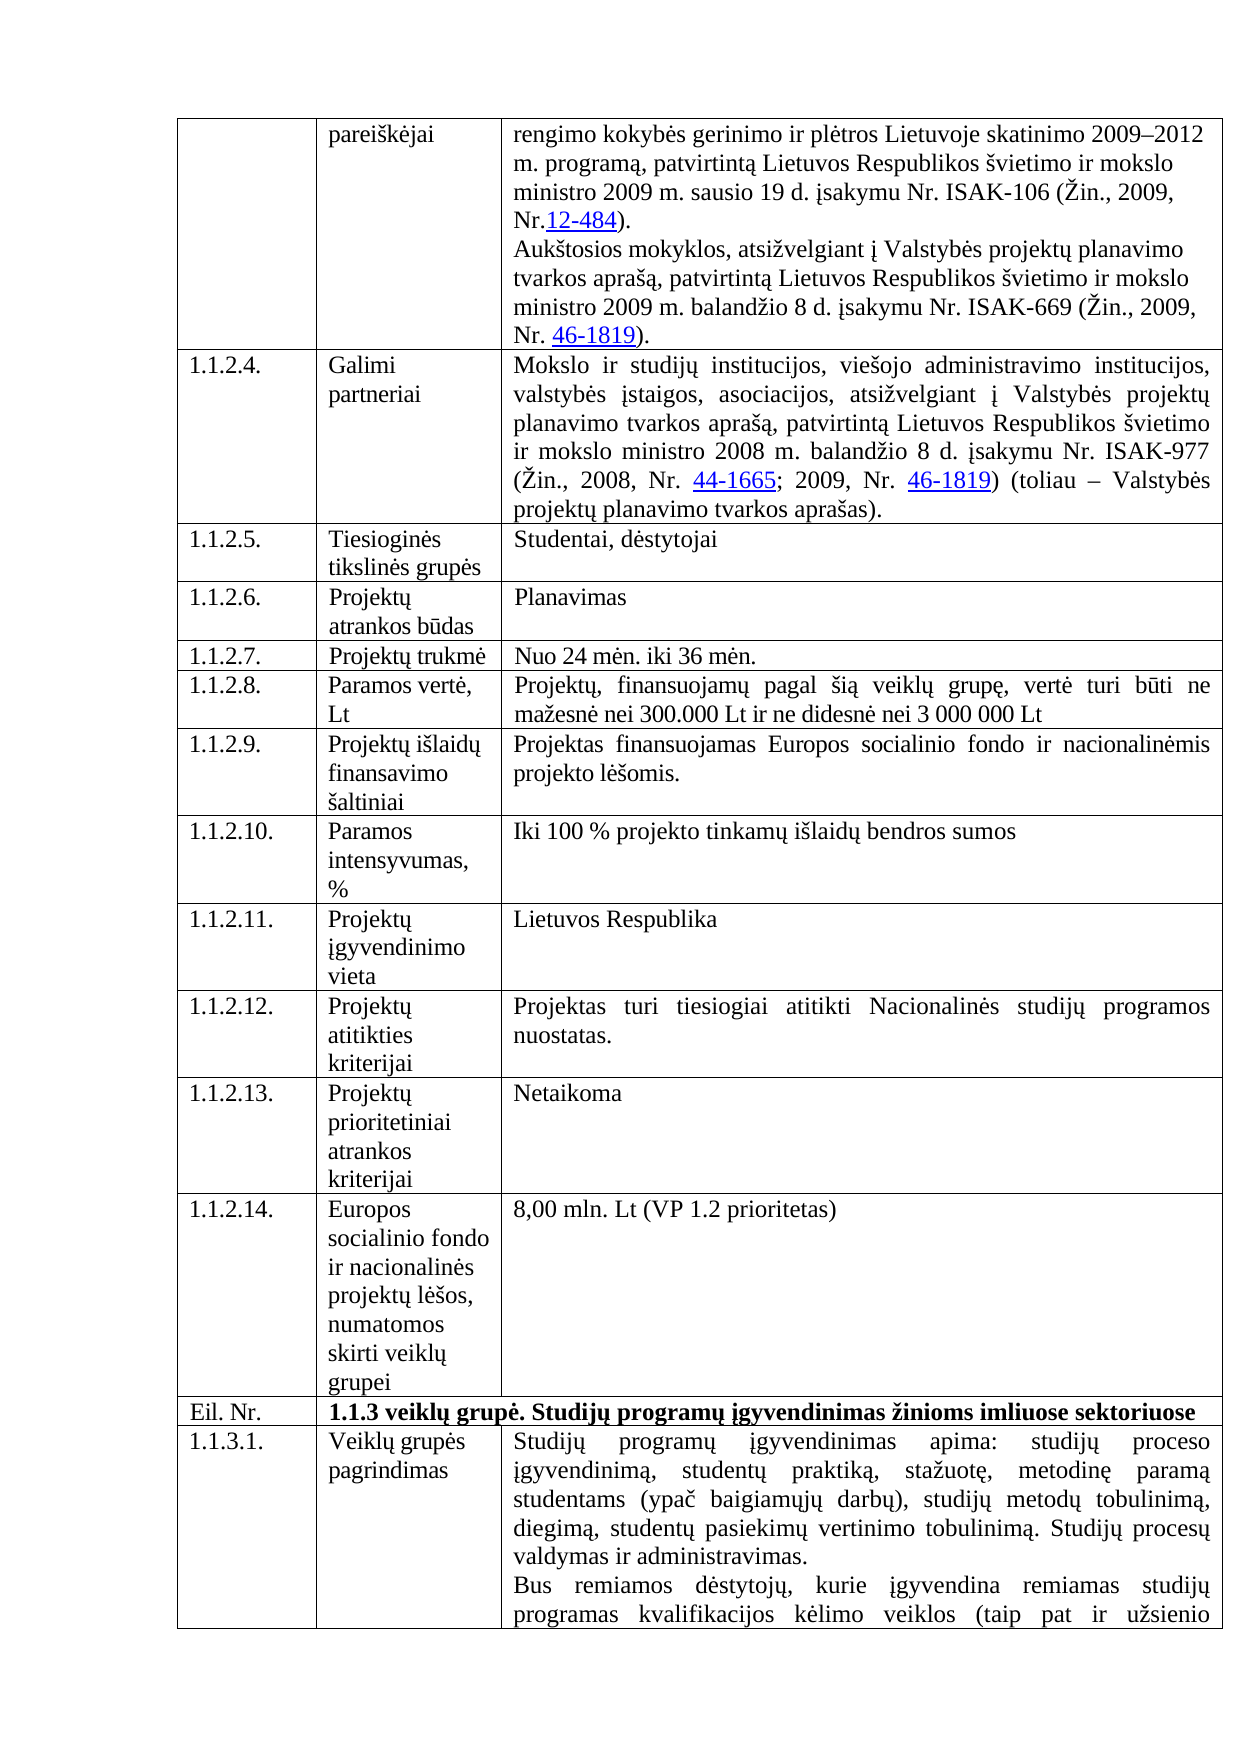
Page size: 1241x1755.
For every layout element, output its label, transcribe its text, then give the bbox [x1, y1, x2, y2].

table_cell 1.1.2.9. [178, 729, 316, 815]
table_cell Projektas turi tiesiogiai atitikti Nacionalinės studijų programos nuostatas. [502, 991, 1222, 1077]
table_cell Iki 100 % projekto tinkamų išlaidų bendros sumos [502, 816, 1222, 903]
table_cell Paramos intensyvumas, % [317, 816, 501, 903]
table_cell 1.1.2.13. [178, 1078, 316, 1193]
table_cell 1.1.3 veiklų grupė. Studijų programų įgyvendinimas žinioms imliuose sektoriuose [317, 1397, 1222, 1425]
table_cell 1.1.2.8. [178, 671, 316, 728]
table_cell Projektų atrankos būdas [317, 582, 501, 640]
table_cell Nuo 24 mėn. iki 36 mėn. [502, 641, 1222, 669]
table_cell 1.1.2.6. [178, 582, 316, 640]
table_cell 1.1.2.10. [178, 816, 316, 903]
table_cell Projektų išlaidų finansavimo šaltiniai [317, 729, 501, 815]
table_cell Projektas finansuojamas Europos socialinio fondo ir nacionalinėmis projekto lėšomis. [502, 729, 1222, 815]
table_cell 1.1.3.1. [178, 1426, 316, 1628]
table_cell rengimo kokybės gerinimo ir plėtros Lietuvoje skatinimo 2009–2012 m. programą, patvirtintą Lietuvos Respublikos švietimo ir mokslo ministro 2009 m. sausio 19 d. įsakymu Nr. ISAK-106 (Žin., 2009, Nr.12-484). Aukštosios mokyklos, atsižvelgiant į Valstybės projektų planavimo tvarkos aprašą, patvirtintą Lietuvos Respublikos švietimo ir mokslo ministro 2009 m. balandžio 8 d. įsakymu Nr. ISAK-669 (Žin., 2009, Nr. 46-1819). [502, 119, 1222, 349]
table_cell Netaikoma [502, 1078, 1222, 1193]
table_cell Projektų įgyvendinimo vieta [317, 904, 501, 990]
table_cell Projektų atitikties kriterijai [317, 991, 501, 1077]
table_cell pareiškėjai [317, 119, 501, 349]
table_cell Europos socialinio fondo ir nacionalinės projektų lėšos, numatomos skirti veiklų grupei [317, 1194, 501, 1396]
table_cell Paramos vertė, Lt [317, 671, 501, 728]
table_cell Tiesioginės tikslinės grupės [317, 524, 501, 581]
table_cell Projektų prioritetiniai atrankos kriterijai [317, 1078, 501, 1193]
table_cell Studentai, dėstytojai [502, 524, 1222, 581]
table_cell 1.1.2.14. [178, 1194, 316, 1396]
table_cell Projektų trukmė [317, 641, 501, 669]
table_cell Veiklų grupės pagrindimas [317, 1426, 501, 1628]
table_cell Eil. Nr. [178, 1397, 316, 1425]
table_cell 1.1.2.4. [178, 350, 316, 523]
table_cell 1.1.2.7. [178, 641, 316, 669]
table_cell Lietuvos Respublika [502, 904, 1222, 990]
table_cell 1.1.2.5. [178, 524, 316, 581]
table_cell Projektų, finansuojamų pagal šią veiklų grupę, vertė turi būti ne mažesnė nei 300.000 Lt ir ne didesnė nei 3 000 000 Lt [502, 671, 1222, 728]
table_cell Galimi partneriai [317, 350, 501, 523]
table_cell Studijų programų įgyvendinimas apima: studijų proceso įgyvendinimą, studentų praktiką, stažuotę, metodinę paramą studentams (ypač baigiamųjų darbų), studijų metodų tobulinimą, diegimą, studentų pasiekimų vertinimo tobulinimą. Studijų procesų valdymas ir administravimas. Bus remiamos dėstytojų, kurie įgyvendina remiamas studijų programas kvalifikacijos kėlimo veiklos (taip pat ir užsienio [502, 1426, 1222, 1628]
table_cell 1.1.2.12. [178, 991, 316, 1077]
table_cell [178, 119, 316, 349]
table_cell Mokslo ir studijų institucijos, viešojo administravimo institucijos, valstybės įstaigos, asociacijos, atsižvelgiant į Valstybės projektų planavimo tvarkos aprašą, patvirtintą Lietuvos Respublikos švietimo ir mokslo ministro 2008 m. balandžio 8 d. įsakymu Nr. ISAK-977 (Žin., 2008, Nr. 44-1665; 2009, Nr. 46-1819) (toliau – Valstybės projektų planavimo tvarkos aprašas). [502, 350, 1222, 523]
table_cell Planavimas [502, 582, 1222, 640]
table_cell 1.1.2.11. [178, 904, 316, 990]
table_cell 8,00 mln. Lt (VP 1.2 prioritetas) [502, 1194, 1222, 1396]
